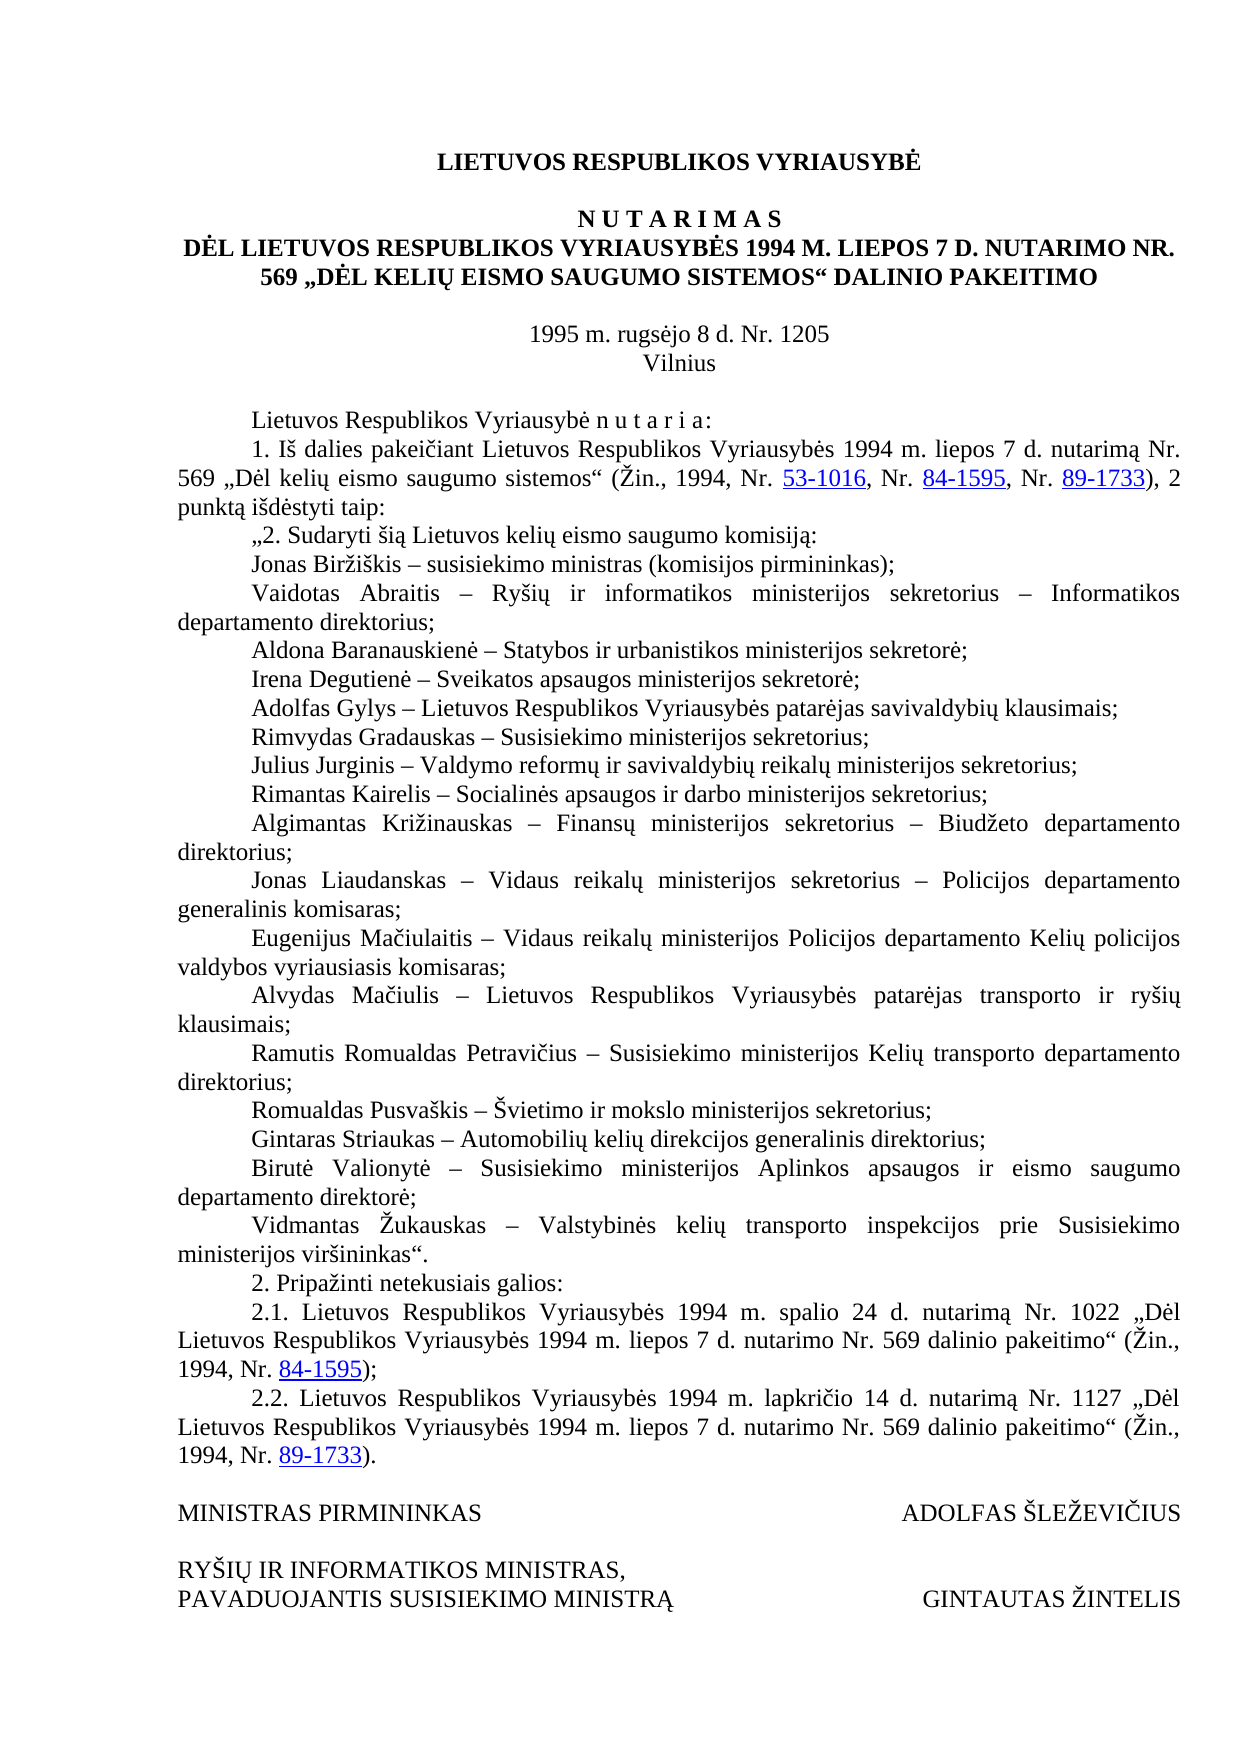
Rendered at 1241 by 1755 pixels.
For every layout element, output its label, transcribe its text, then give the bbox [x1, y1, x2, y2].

text „2. Sudaryti šią Lietuvos kelių eismo saugumo komisiją: [177, 521, 1181, 549]
text 2.2. Lietuvos Respublikos Vyriausybės 1994 m. lapkričio 14 d. nutarimą Nr. 1127 „Dėl Lietuvos Respublikos Vyriausybės 1994 m. liepos 7 d. nutarimo Nr. 569 dalinio pakeitimo“ (Žin., 1994, Nr. 89-1733). [177, 1383, 1181, 1469]
text Vaidotas Abraitis – Ryšių ir informatikos ministerijos sekretorius – Informatikos departamento direktorius; [177, 578, 1181, 636]
text N U T A R I M A S [177, 204, 1181, 233]
text Irena Degutienė – Sveikatos apsaugos ministerijos sekretorė; [177, 664, 1181, 693]
text Jonas Biržiškis – susisiekimo ministras (komisijos pirmininkas); [177, 549, 1181, 578]
text 2.1. Lietuvos Respublikos Vyriausybės 1994 m. spalio 24 d. nutarimą Nr. 1022 „Dėl Lietuvos Respublikos Vyriausybės 1994 m. liepos 7 d. nutarimo Nr. 569 dalinio pakeitimo“ (Žin., 1994, Nr. 84-1595); [177, 1297, 1181, 1383]
text Aldona Baranauskienė – Statybos ir urbanistikos ministerijos sekretorė; [177, 636, 1181, 664]
text Eugenijus Mačiulaitis – Vidaus reikalų ministerijos Policijos departamento Kelių policijos valdybos vyriausiasis komisaras; [177, 923, 1181, 981]
text MINISTRAS PIRMININKAS ADOLFAS ŠLEŽEVIČIUS [177, 1498, 1181, 1527]
text LIETUVOS RESPUBLIKOS VYRIAUSYBĖ [177, 147, 1181, 176]
text 1995 m. rugsėjo 8 d. Nr. 1205 [177, 319, 1181, 348]
text DĖL LIETUVOS RESPUBLIKOS VYRIAUSYBĖS 1994 M. LIEPOS 7 D. NUTARIMO NR. 569 „DĖL KELIŲ EISMO SAUGUMO SISTEMOS“ DALINIO PAKEITIMO [177, 233, 1181, 291]
text Gintaras Striaukas – Automobilių kelių direkcijos generalinis direktorius; [177, 1124, 1181, 1153]
text 2. Pripažinti netekusiais galios: [177, 1268, 1181, 1297]
text Adolfas Gylys – Lietuvos Respublikos Vyriausybės patarėjas savivaldybių klausimais; [177, 693, 1181, 722]
text Rimantas Kairelis – Socialinės apsaugos ir darbo ministerijos sekretorius; [177, 779, 1181, 808]
text Jonas Liaudanskas – Vidaus reikalų ministerijos sekretorius – Policijos departamento generalinis komisaras; [177, 866, 1181, 923]
text Romualdas Pusvaškis – Švietimo ir mokslo ministerijos sekretorius; [177, 1096, 1181, 1124]
text RYŠIŲ IR INFORMATIKOS MINISTRAS, [177, 1556, 1181, 1584]
text Vilnius [177, 348, 1181, 377]
text Alvydas Mačiulis – Lietuvos Respublikos Vyriausybės patarėjas transporto ir ryšių klausimais; [177, 981, 1181, 1038]
text Lietuvos Respublikos Vyriausybė nutaria: [177, 406, 1181, 434]
text Vidmantas Žukauskas – Valstybinės kelių transporto inspekcijos prie Susisiekimo ministerijos viršininkas“. [177, 1211, 1181, 1268]
text Algimantas Križinauskas – Finansų ministerijos sekretorius – Biudžeto departamento direktorius; [177, 808, 1181, 866]
text PAVADUOJANTIS SUSISIEKIMO MINISTRĄ GINTAUTAS ŽINTELIS [177, 1584, 1181, 1613]
text 1. Iš dalies pakeičiant Lietuvos Respublikos Vyriausybės 1994 m. liepos 7 d. nutarimą Nr. 569 „Dėl kelių eismo saugumo sistemos“ (Žin., 1994, Nr. 53-1016, Nr. 84-1595, Nr. 89-1733), 2 punktą išdėstyti taip: [177, 434, 1181, 521]
text Julius Jurginis – Valdymo reformų ir savivaldybių reikalų ministerijos sekretorius; [177, 751, 1181, 779]
text Ramutis Romualdas Petravičius – Susisiekimo ministerijos Kelių transporto departamento direktorius; [177, 1038, 1181, 1096]
text Rimvydas Gradauskas – Susisiekimo ministerijos sekretorius; [177, 722, 1181, 751]
text Birutė Valionytė – Susisiekimo ministerijos Aplinkos apsaugos ir eismo saugumo departamento direktorė; [177, 1153, 1181, 1211]
